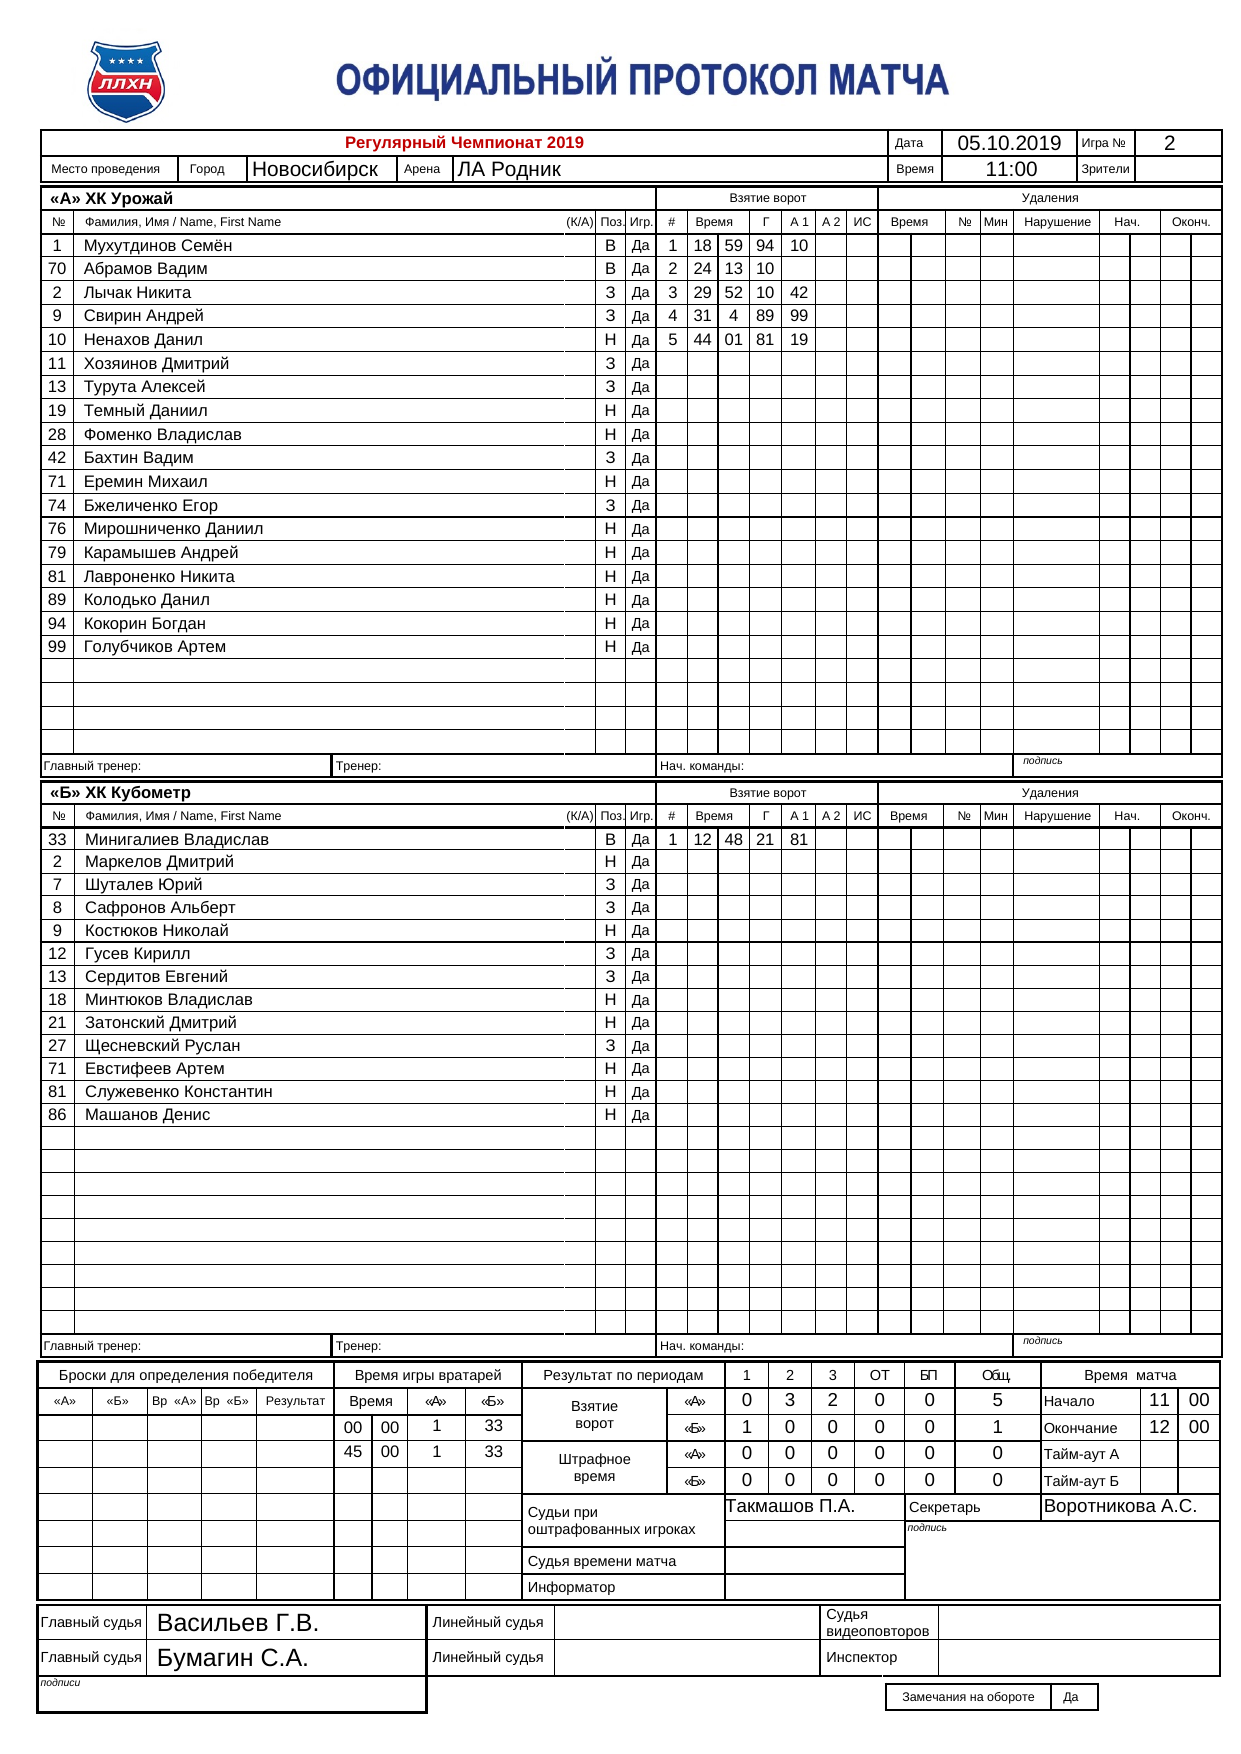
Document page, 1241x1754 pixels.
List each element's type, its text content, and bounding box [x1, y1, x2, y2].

table_cell [944, 943, 980, 964]
table_cell [657, 518, 687, 540]
table_cell [944, 1058, 980, 1079]
table_cell [879, 874, 910, 895]
table_cell [879, 989, 910, 1011]
table_cell [1161, 328, 1190, 351]
table_cell [202, 1521, 256, 1546]
table_cell [688, 850, 717, 872]
table_cell [42, 730, 73, 753]
table_cell [657, 1035, 687, 1057]
table_cell [981, 707, 1013, 729]
table_cell [565, 1219, 595, 1241]
table_cell [912, 281, 945, 303]
table_cell 1 [42, 235, 73, 256]
table_cell «А» [668, 1442, 724, 1467]
table_cell [1014, 1150, 1099, 1172]
table_cell [946, 235, 980, 256]
table_cell 11:00 [943, 157, 1076, 181]
table_cell [944, 829, 980, 849]
table_cell Бжеличенко Егор [74, 494, 564, 516]
table_cell Игр. [626, 805, 655, 826]
table_cell Н [596, 920, 625, 941]
table_cell [847, 989, 877, 1011]
table_cell [688, 565, 717, 587]
table_cell [879, 423, 910, 445]
table_cell [912, 730, 945, 753]
table_cell [1131, 659, 1160, 682]
table_cell [1100, 470, 1129, 493]
table_cell [847, 423, 877, 445]
table_cell [981, 874, 1013, 895]
table_header 05.10.2019 [943, 131, 1076, 155]
table_cell [1192, 1035, 1221, 1057]
table_cell Да [626, 989, 655, 1011]
table_cell [750, 1311, 781, 1333]
table_cell [782, 1150, 815, 1172]
table_cell [719, 612, 749, 634]
table_cell [879, 352, 910, 374]
table_cell [42, 1150, 74, 1172]
table_cell Время [879, 805, 943, 826]
table_cell [1192, 446, 1221, 469]
table_cell [1192, 376, 1221, 398]
table_cell [565, 446, 595, 469]
table_cell [1100, 1288, 1129, 1310]
table_cell [74, 683, 564, 706]
table_cell [688, 1288, 717, 1310]
table_cell Да [626, 829, 655, 849]
table_cell [1131, 1219, 1160, 1241]
table_cell [657, 565, 687, 587]
table_cell [1014, 565, 1099, 587]
table_cell [42, 1265, 74, 1287]
table_cell [626, 1150, 655, 1172]
table_cell [596, 1173, 625, 1195]
table_cell [879, 446, 910, 469]
table_cell 4 [719, 305, 749, 327]
table_cell [1192, 920, 1221, 941]
table_cell [626, 1196, 655, 1218]
table_cell [1100, 1081, 1129, 1103]
table_cell [750, 541, 781, 564]
table_cell [1100, 1104, 1129, 1126]
table_cell [912, 399, 945, 422]
table_cell А 2 [816, 211, 846, 233]
table_cell [847, 1242, 877, 1264]
table_cell Н [596, 541, 625, 564]
table_cell [1161, 1104, 1190, 1126]
table_cell № [944, 805, 980, 826]
table_cell [879, 235, 910, 256]
table_cell З [596, 494, 625, 516]
table_cell [719, 1196, 749, 1218]
table_cell [816, 850, 846, 872]
table_cell [1161, 1127, 1190, 1149]
table_cell [719, 636, 749, 658]
table_cell [565, 943, 595, 964]
table_cell [816, 730, 846, 753]
table_cell Время [335, 1389, 407, 1413]
table_cell «А» [668, 1389, 724, 1413]
table_cell [42, 683, 73, 706]
table_cell [946, 588, 980, 611]
table_cell Да [626, 612, 655, 634]
table_cell [816, 920, 846, 941]
table_cell [879, 1311, 910, 1333]
table_cell [688, 920, 717, 941]
table_cell 19 [782, 328, 815, 351]
table_cell [879, 1012, 910, 1033]
table_cell [1131, 376, 1160, 398]
table_cell [719, 943, 749, 964]
table_cell [565, 235, 595, 256]
table_cell [912, 1265, 943, 1287]
table_cell [1161, 1311, 1190, 1333]
table_cell 00 [1179, 1415, 1219, 1440]
table_cell [1014, 1242, 1099, 1264]
table_cell [946, 730, 980, 753]
table_header «Б» ХК Кубометр [42, 783, 655, 803]
table_cell Кокорин Богдан [74, 612, 564, 634]
table_cell [782, 1058, 815, 1079]
table_cell Турута Алексей [74, 376, 564, 398]
table_cell [1100, 565, 1129, 587]
table_cell [688, 989, 717, 1011]
table_cell [719, 518, 749, 540]
table_cell 11 [42, 352, 73, 374]
table_cell 9 [42, 920, 74, 941]
table_cell Да [626, 376, 655, 398]
table_cell Бахтин Вадим [74, 446, 564, 469]
table_cell Ненахов Данил [74, 328, 564, 351]
table_cell [946, 683, 980, 706]
table_cell [565, 850, 595, 872]
table_cell [1014, 257, 1099, 280]
table_cell [1014, 874, 1099, 895]
table_cell [1161, 1035, 1190, 1057]
table_cell [847, 1058, 877, 1079]
table_header Удаления [879, 188, 1221, 209]
table_cell [726, 1575, 904, 1599]
table_cell [816, 1104, 846, 1126]
table_cell [782, 446, 815, 469]
table_cell [466, 1547, 521, 1573]
table_cell [657, 683, 687, 706]
table_cell 28 [42, 423, 73, 445]
table_cell [1131, 281, 1160, 303]
table_cell [1100, 920, 1129, 941]
table_cell [847, 1311, 877, 1333]
table_cell [750, 1219, 781, 1241]
table_cell [596, 1288, 625, 1310]
table_cell [657, 1150, 687, 1172]
table_cell [1131, 943, 1160, 964]
table_cell Да [626, 874, 655, 895]
table_cell 0 [855, 1442, 904, 1467]
table_header 2 [1136, 131, 1221, 155]
table_cell [565, 1311, 595, 1333]
table_cell З [596, 874, 625, 895]
table_cell [565, 874, 595, 895]
table_cell [981, 1127, 1013, 1149]
table_cell [565, 281, 595, 303]
table_cell [75, 1150, 564, 1172]
table_cell № [946, 211, 980, 233]
table_cell [1161, 257, 1190, 280]
table_cell [1131, 1104, 1160, 1126]
table_cell Инспектор [821, 1640, 938, 1675]
table_cell Линейный судья [428, 1640, 554, 1675]
table_cell [944, 1150, 980, 1172]
table_cell 1 [726, 1415, 768, 1440]
table_cell [565, 541, 595, 564]
table_cell [750, 352, 781, 374]
table_cell [719, 1058, 749, 1079]
table_cell # [657, 211, 687, 233]
table_cell [1192, 896, 1221, 918]
table_header Удаления [879, 783, 1221, 803]
table_cell [719, 989, 749, 1011]
table_cell Секретарь [906, 1495, 1040, 1520]
table_cell [944, 1311, 980, 1333]
table_cell З [596, 446, 625, 469]
table_cell [750, 1150, 781, 1172]
table_cell Свирин Андрей [74, 305, 564, 327]
table_cell [981, 612, 1013, 634]
table_cell 33 [466, 1416, 521, 1440]
table_cell 0 [769, 1468, 811, 1493]
picture [5, 28, 1179, 129]
table_cell [946, 305, 980, 327]
table_cell [912, 470, 945, 493]
table_cell [1192, 1265, 1221, 1287]
table_cell [1192, 1288, 1221, 1310]
table_cell [912, 235, 945, 256]
table_cell 00 [1179, 1389, 1219, 1413]
table_cell [565, 1058, 595, 1079]
table_cell [750, 399, 781, 422]
table_cell [565, 730, 595, 753]
table_cell [750, 1104, 781, 1126]
table_cell [981, 423, 1013, 445]
table_cell [750, 1035, 781, 1057]
table_cell [466, 1574, 521, 1599]
table_cell [1100, 494, 1129, 516]
table_cell 94 [750, 235, 781, 256]
table_cell [1161, 1219, 1190, 1241]
table_cell [981, 376, 1013, 398]
table_cell [847, 1265, 877, 1287]
table_cell [657, 1104, 687, 1126]
table_cell З [596, 352, 625, 374]
table_cell [1131, 1196, 1160, 1218]
table_cell [719, 541, 749, 564]
table_cell Н [596, 588, 625, 611]
table_cell [688, 659, 717, 682]
table_cell 76 [42, 518, 73, 540]
table_cell [1100, 376, 1129, 398]
table_cell 2 [812, 1389, 854, 1413]
table_cell [782, 399, 815, 422]
table_cell 8 [42, 896, 74, 918]
table_cell [148, 1494, 201, 1520]
table_cell [626, 1219, 655, 1241]
table_cell Да [626, 423, 655, 445]
table_cell [944, 1265, 980, 1287]
table_cell подпись [1014, 1335, 1221, 1356]
table_cell [1131, 541, 1160, 564]
table_cell [626, 730, 655, 753]
table_cell [981, 1311, 1013, 1333]
table_cell [688, 943, 717, 964]
table_cell 00 [373, 1416, 407, 1440]
table_cell [879, 328, 910, 351]
table_cell [1100, 1058, 1129, 1079]
table_cell [816, 376, 846, 398]
table_cell 31 [688, 305, 717, 327]
table_cell [981, 1081, 1013, 1103]
table_cell [981, 730, 1013, 753]
table_cell 24 [688, 257, 717, 280]
table_cell [42, 1219, 74, 1241]
table_cell [782, 352, 815, 374]
table_cell [847, 730, 877, 753]
table_cell [42, 659, 73, 682]
table_cell [912, 1288, 943, 1310]
table_cell Главный судья [39, 1640, 146, 1675]
table_cell Да [626, 235, 655, 256]
table_cell Н [596, 565, 625, 587]
table_cell [981, 683, 1013, 706]
table_cell Воротникова А.С. [1042, 1495, 1219, 1520]
table_cell [1100, 328, 1129, 351]
table_cell [750, 518, 781, 540]
table_cell [782, 257, 815, 280]
table_cell [1131, 730, 1160, 753]
table_cell [1192, 281, 1221, 303]
table_cell [1161, 423, 1190, 445]
table_cell [565, 920, 595, 941]
table_cell [847, 1150, 877, 1172]
table_cell [657, 874, 687, 895]
table_cell [750, 707, 781, 729]
table_cell Темный Даниил [74, 399, 564, 422]
table_cell [879, 612, 910, 634]
table_cell [657, 636, 687, 658]
table_cell [912, 829, 943, 849]
table_cell [946, 518, 980, 540]
table_cell [202, 1574, 256, 1599]
table_cell 33 [466, 1441, 521, 1467]
table_cell [688, 518, 717, 540]
table_cell [944, 1035, 980, 1057]
table_cell [1014, 446, 1099, 469]
table_cell [944, 1127, 980, 1149]
table_cell [148, 1574, 201, 1599]
table_cell [1014, 1035, 1099, 1057]
table_cell [816, 1150, 846, 1172]
table_cell Да [626, 518, 655, 540]
table_cell Еремин Михаил [74, 470, 564, 493]
table_cell [39, 1468, 92, 1493]
table_cell подпись [1014, 755, 1221, 776]
table_cell [750, 1288, 781, 1310]
table_cell Минигалиев Владислав [75, 829, 564, 849]
table_cell [719, 399, 749, 422]
table_cell [1161, 352, 1190, 374]
table_cell 21 [750, 829, 781, 849]
table_cell [202, 1547, 256, 1573]
table_cell [946, 470, 980, 493]
table_cell [847, 707, 877, 729]
table_cell [1100, 1012, 1129, 1033]
table_cell 5 [956, 1389, 1040, 1413]
table_cell [626, 1242, 655, 1264]
table_cell [981, 659, 1013, 682]
table_cell [879, 896, 910, 918]
table_cell Гусев Кирилл [75, 943, 564, 964]
table_cell [1141, 1468, 1177, 1493]
table_cell Да [626, 281, 655, 303]
table_cell [408, 1468, 465, 1493]
table_cell [596, 1265, 625, 1287]
table_cell [750, 874, 781, 895]
table_cell [688, 1150, 717, 1172]
table_cell Да [626, 328, 655, 351]
table_cell [719, 1219, 749, 1241]
table_cell [719, 730, 749, 753]
table_cell [816, 1058, 846, 1079]
table_cell [782, 707, 815, 729]
table_cell [816, 1012, 846, 1033]
table_cell [1192, 683, 1221, 706]
table_cell Да [626, 541, 655, 564]
table_cell [1100, 1150, 1129, 1172]
table_cell [912, 541, 945, 564]
table_cell ИС [847, 805, 877, 826]
table_cell [688, 446, 717, 469]
table_cell [1192, 943, 1221, 964]
table_cell [719, 1242, 749, 1264]
table_cell [565, 565, 595, 587]
table_cell 0 [812, 1415, 854, 1440]
table_cell [565, 328, 595, 351]
table_cell [1100, 1127, 1129, 1149]
table_cell [202, 1494, 256, 1520]
table_cell [1100, 989, 1129, 1011]
table_cell [466, 1521, 521, 1546]
table_cell [1131, 352, 1160, 374]
table_cell [946, 659, 980, 682]
table_cell [565, 1288, 595, 1310]
table_cell [42, 1196, 74, 1218]
table_cell В [596, 829, 625, 849]
table_cell [719, 707, 749, 729]
table_cell [816, 235, 846, 256]
table_cell [750, 989, 781, 1011]
table_cell Время [889, 157, 941, 181]
table_cell [1131, 850, 1160, 872]
table_cell [1014, 281, 1099, 303]
table_cell [912, 446, 945, 469]
table_cell [782, 1127, 815, 1149]
table_cell [1161, 446, 1190, 469]
table_cell [782, 376, 815, 398]
table_cell [847, 943, 877, 964]
table_cell [1100, 612, 1129, 634]
table_cell 74 [42, 494, 73, 516]
table_cell [657, 1242, 687, 1264]
table_cell [782, 1196, 815, 1218]
table_cell [981, 943, 1013, 964]
table_cell [93, 1468, 147, 1493]
table_cell подпись [906, 1522, 1219, 1599]
table_cell [1161, 305, 1190, 327]
table_cell [719, 1127, 749, 1149]
table_cell 18 [42, 989, 74, 1011]
table_cell 94 [42, 612, 73, 634]
table_cell [657, 1288, 687, 1310]
table_cell [335, 1494, 371, 1520]
table_cell [847, 1196, 877, 1218]
table_cell 0 [769, 1415, 811, 1440]
table_cell 0 [905, 1415, 954, 1440]
table_cell [39, 1521, 92, 1546]
table_cell [1131, 565, 1160, 587]
table_cell [1161, 730, 1190, 753]
table_cell [257, 1416, 333, 1440]
table_cell [688, 874, 717, 895]
table_cell [719, 352, 749, 374]
table_cell [1100, 707, 1129, 729]
table_cell [596, 1196, 625, 1218]
table_cell [782, 518, 815, 540]
table_cell [626, 1127, 655, 1149]
table_cell [1014, 920, 1099, 941]
table_cell [1192, 588, 1221, 611]
table_cell [879, 943, 910, 964]
table_cell Время [688, 211, 749, 233]
table_cell [719, 1288, 749, 1310]
table_cell 0 [905, 1468, 954, 1493]
table_cell [1100, 943, 1129, 964]
table_cell [1141, 1441, 1177, 1467]
table_cell [1131, 446, 1160, 469]
table_cell [981, 305, 1013, 327]
table_cell [1014, 966, 1099, 987]
table_cell [1131, 636, 1160, 658]
table_cell 01 [719, 328, 749, 351]
table_cell [1131, 588, 1160, 611]
table_cell Тренер: [333, 1335, 655, 1356]
table_cell [1192, 257, 1221, 280]
table_cell Город [179, 157, 246, 181]
table_cell А 1 [782, 805, 815, 826]
table_cell [981, 1242, 1013, 1264]
table_cell [847, 494, 877, 516]
table_cell [565, 659, 595, 682]
table_cell [912, 683, 945, 706]
table_cell [816, 874, 846, 895]
table_cell [816, 1265, 846, 1287]
table_cell [335, 1547, 371, 1573]
table_cell З [596, 896, 625, 918]
table_cell Да [626, 352, 655, 374]
table_cell Г [750, 805, 781, 826]
table_cell [148, 1416, 201, 1440]
table_cell 0 [812, 1468, 854, 1493]
table_cell [847, 1173, 877, 1195]
table_cell [1161, 1265, 1190, 1287]
table_cell [1014, 1058, 1099, 1079]
table_cell № [42, 805, 74, 826]
table_cell 59 [719, 235, 749, 256]
table_cell [719, 1173, 749, 1195]
table_cell [148, 1547, 201, 1573]
table_cell 0 [769, 1442, 811, 1467]
table_cell [750, 1081, 781, 1103]
table_cell [719, 874, 749, 895]
table_cell [912, 352, 945, 374]
table_cell Абрамов Вадим [74, 257, 564, 280]
table_cell [657, 1081, 687, 1103]
table_cell [750, 659, 781, 682]
table_cell [1161, 399, 1190, 422]
table_cell [1131, 920, 1160, 941]
table_cell [847, 565, 877, 587]
table_cell Голубчиков Артем [74, 636, 564, 658]
table_cell [1161, 850, 1190, 872]
table_cell [912, 257, 945, 280]
table_cell [688, 1081, 717, 1103]
table_cell [879, 1288, 910, 1310]
table_cell [1014, 896, 1099, 918]
table_cell [816, 636, 846, 658]
table_cell [719, 1035, 749, 1057]
table_cell Линейный судья [428, 1606, 554, 1639]
table_cell [981, 446, 1013, 469]
table_cell [1131, 966, 1160, 987]
table_cell [981, 470, 1013, 493]
table_cell Сафронов Альберт [75, 896, 564, 918]
table_cell [148, 1441, 201, 1467]
table_cell 0 [726, 1442, 768, 1467]
table_cell [816, 423, 846, 445]
table_cell [373, 1494, 407, 1520]
table_cell «А» [408, 1389, 465, 1413]
table_cell [1099, 1682, 1220, 1711]
table_cell Да [626, 896, 655, 918]
table_cell [847, 235, 877, 256]
table_cell 13 [719, 257, 749, 280]
table_cell [946, 423, 980, 445]
table_cell [1192, 1081, 1221, 1103]
table_cell [782, 730, 815, 753]
table_cell [981, 850, 1013, 872]
table_cell [1161, 943, 1190, 964]
table_cell [1100, 1173, 1129, 1195]
table_cell [719, 494, 749, 516]
table_cell «Б » [466, 1389, 521, 1413]
table_cell [408, 1574, 465, 1599]
table_header Замечания на обороте [887, 1685, 1050, 1709]
table_cell [879, 541, 910, 564]
table_cell [912, 1242, 943, 1264]
table_cell [1161, 518, 1190, 540]
table_cell 0 [812, 1442, 854, 1467]
table_cell [596, 707, 625, 729]
table_cell Да [626, 257, 655, 280]
table_cell «Б» [668, 1468, 724, 1493]
table_cell [879, 1081, 910, 1103]
table_cell [688, 541, 717, 564]
table_cell [1014, 636, 1099, 658]
table_cell [726, 1548, 904, 1573]
table_cell [750, 1196, 781, 1218]
table_cell Да [626, 1104, 655, 1126]
table_cell [1014, 683, 1099, 706]
table_cell [1131, 683, 1160, 706]
table_cell [565, 588, 595, 611]
table_cell Главный тренер: [42, 755, 330, 776]
table_cell [879, 730, 910, 753]
table_cell [93, 1416, 147, 1440]
table_cell [944, 896, 980, 918]
table_cell Колодько Данил [74, 588, 564, 611]
table_cell [879, 305, 910, 327]
table_cell [946, 565, 980, 587]
table_cell [626, 683, 655, 706]
table_cell Да [626, 850, 655, 872]
table_cell Бумагин С.А. [147, 1640, 425, 1675]
table_cell [1161, 1242, 1190, 1264]
table_cell [816, 328, 846, 351]
table_cell [1100, 423, 1129, 445]
table_cell 11 [1141, 1389, 1177, 1413]
table_cell [981, 518, 1013, 540]
table_cell Да [626, 446, 655, 469]
table_cell [782, 1288, 815, 1310]
table_cell [148, 1521, 201, 1546]
table_cell Тайм-аут А [1042, 1441, 1140, 1467]
table_cell [981, 1035, 1013, 1057]
table_cell [719, 446, 749, 469]
table_cell [42, 1242, 74, 1264]
table_cell 0 [956, 1468, 1040, 1493]
table_cell [750, 966, 781, 987]
table_cell «Б» [668, 1415, 724, 1440]
table_cell [879, 1127, 910, 1149]
table_cell [981, 1150, 1013, 1172]
table_cell [1192, 636, 1221, 658]
table_cell Да [626, 1035, 655, 1057]
table_cell [39, 1416, 92, 1440]
table_cell [1100, 352, 1129, 374]
table_cell [74, 730, 564, 753]
table_cell Главный тренер: [42, 1335, 330, 1356]
table_cell [1161, 1173, 1190, 1195]
table_cell 2 [657, 257, 687, 280]
table_header Взятие ворот [657, 783, 877, 803]
table_cell [816, 541, 846, 564]
table_cell [912, 1127, 943, 1149]
table_cell [981, 1265, 1013, 1287]
table_cell [373, 1521, 407, 1546]
table_cell [912, 423, 945, 445]
table_cell [1192, 659, 1221, 682]
table_cell [1161, 470, 1190, 493]
table_cell [42, 1127, 74, 1149]
table_cell [657, 896, 687, 918]
table_cell [257, 1494, 333, 1520]
table_cell [847, 376, 877, 398]
table_cell [1014, 1288, 1099, 1310]
table_cell [782, 850, 815, 872]
table_cell [816, 518, 846, 540]
table_cell [1014, 1265, 1099, 1287]
table_cell Н [596, 612, 625, 634]
table_cell [565, 1196, 595, 1218]
table_cell [847, 281, 877, 303]
table_cell [657, 1219, 687, 1241]
table_cell [657, 423, 687, 445]
table_cell [883, 1677, 1220, 1681]
table_cell [782, 943, 815, 964]
table_cell 13 [42, 966, 74, 987]
table_cell [981, 565, 1013, 587]
table_cell [42, 707, 73, 729]
table_cell [565, 470, 595, 493]
table_cell [879, 588, 910, 611]
table_cell Главный судья [39, 1606, 146, 1639]
table_cell [335, 1521, 371, 1546]
table_cell [782, 1012, 815, 1033]
table_cell [782, 1219, 815, 1241]
table_cell [782, 588, 815, 611]
table_cell [565, 989, 595, 1011]
table_cell [565, 1173, 595, 1195]
table_cell [879, 518, 910, 540]
table_cell «Б» [93, 1389, 147, 1413]
table_cell № [42, 211, 73, 233]
table_cell [912, 850, 943, 872]
table_cell [1131, 1035, 1160, 1057]
table_cell Оконч. [1161, 211, 1221, 233]
table_cell З [596, 376, 625, 398]
table_cell [1014, 423, 1099, 445]
table_cell Результат [257, 1389, 333, 1413]
table_cell [202, 1468, 256, 1493]
table_cell [657, 612, 687, 634]
table_cell [1014, 305, 1099, 327]
table_cell [565, 518, 595, 540]
table_cell [1014, 470, 1099, 493]
table_cell 0 [726, 1389, 768, 1413]
table_cell [1014, 1219, 1099, 1241]
table_cell [1131, 874, 1160, 895]
table_header Игра № [1078, 131, 1134, 155]
table_cell # [657, 805, 687, 826]
table_cell [847, 470, 877, 493]
table_cell [981, 352, 1013, 374]
table_cell [847, 1104, 877, 1126]
table_cell [565, 707, 595, 729]
table_header «А» ХК Урожай [42, 188, 655, 209]
table_header Время матча [1042, 1363, 1219, 1387]
table_cell [565, 423, 595, 445]
table_cell [1014, 399, 1099, 422]
table_cell [688, 1012, 717, 1033]
table_cell [565, 1265, 595, 1287]
table_header Общ. [956, 1363, 1040, 1387]
table_cell [1014, 829, 1099, 849]
table_cell [816, 1242, 846, 1264]
table_cell Поз. [596, 805, 625, 826]
table_cell [719, 1012, 749, 1033]
table_cell [1131, 896, 1160, 918]
table_cell [816, 1288, 846, 1310]
table_cell [657, 707, 687, 729]
table_cell 18 [688, 235, 717, 256]
table_cell [257, 1574, 333, 1599]
table_cell Да [626, 1081, 655, 1103]
table_cell [335, 1574, 371, 1599]
table_cell Н [596, 636, 625, 658]
table_cell [688, 1127, 717, 1149]
table_cell [565, 305, 595, 327]
table_cell [688, 612, 717, 634]
table_cell [1131, 707, 1160, 729]
table_cell [912, 1311, 943, 1333]
table_cell [596, 730, 625, 753]
table_cell [1100, 1311, 1129, 1333]
table_cell [596, 1150, 625, 1172]
table_cell [847, 305, 877, 327]
table_cell [1014, 1173, 1099, 1195]
table_cell [1161, 920, 1190, 941]
table_cell [847, 659, 877, 682]
table_header Время игры вратарей [335, 1363, 521, 1387]
table_cell [1014, 659, 1099, 682]
table_header Регулярный Чемпионат 2019 [42, 131, 887, 155]
table_cell [847, 636, 877, 658]
table_cell [750, 943, 781, 964]
table_cell [944, 1219, 980, 1241]
table_cell [1192, 612, 1221, 634]
table_cell Да [626, 1012, 655, 1033]
table_cell Костюков Николай [75, 920, 564, 941]
table_cell [879, 1035, 910, 1057]
table_cell [373, 1547, 407, 1573]
table_cell Взятие ворот [523, 1389, 666, 1440]
table_cell [879, 1219, 910, 1241]
table_cell [816, 659, 846, 682]
table_cell [1131, 518, 1160, 540]
table_cell [944, 1173, 980, 1195]
table_cell [782, 1035, 815, 1057]
table_cell 2 [42, 850, 74, 872]
table_cell [816, 1173, 846, 1195]
table_cell [75, 1127, 564, 1149]
table_cell [202, 1441, 256, 1467]
table_cell 19 [42, 399, 73, 422]
table_cell [1014, 1081, 1099, 1103]
table_cell [1131, 1058, 1160, 1079]
table_header Взятие ворот [657, 188, 877, 209]
table_cell Да [626, 565, 655, 587]
table_cell [688, 1035, 717, 1057]
table_cell Машанов Денис [75, 1104, 564, 1126]
table_cell 0 [956, 1442, 1040, 1467]
table_cell [981, 541, 1013, 564]
table_cell [719, 966, 749, 987]
table_cell [912, 1150, 943, 1172]
table_cell [939, 1640, 1219, 1675]
table_cell Г [750, 211, 781, 233]
table_cell 29 [688, 281, 717, 303]
table_cell [912, 659, 945, 682]
table_cell Арена [398, 157, 452, 181]
table_cell [912, 896, 943, 918]
table_cell «А» [39, 1389, 92, 1413]
table_cell [93, 1547, 147, 1573]
table_cell [1192, 235, 1221, 256]
table_cell [555, 1606, 819, 1639]
table_cell [1161, 966, 1190, 987]
table_cell [688, 1196, 717, 1218]
table_cell [1100, 257, 1129, 280]
table_cell [93, 1574, 147, 1599]
table_cell (К/А) [565, 805, 595, 826]
table_cell Время [879, 211, 945, 233]
table_cell [912, 874, 943, 895]
table_cell [1100, 683, 1129, 706]
table_cell [257, 1468, 333, 1493]
table_cell [657, 1127, 687, 1149]
table_cell [565, 376, 595, 398]
table_cell [257, 1521, 333, 1546]
table_cell [1100, 896, 1129, 918]
table_cell [981, 399, 1013, 422]
table_cell [1014, 707, 1099, 729]
table_cell [816, 494, 846, 516]
table_cell Место проведения [42, 157, 177, 181]
table_cell [1161, 683, 1190, 706]
table_cell [719, 423, 749, 445]
table_cell [912, 943, 943, 964]
table_cell [1161, 636, 1190, 658]
table_cell [688, 1311, 717, 1333]
table_cell [1192, 989, 1221, 1011]
table_cell [596, 659, 625, 682]
table_cell Да [626, 305, 655, 327]
table_cell [1131, 1265, 1160, 1287]
table_cell [688, 1104, 717, 1126]
table_cell [1161, 541, 1190, 564]
table_cell Да [626, 943, 655, 964]
table_cell [39, 1547, 92, 1573]
table_cell 2 [42, 281, 73, 303]
table_cell Лавроненко Никита [74, 565, 564, 587]
table_cell [626, 659, 655, 682]
table_cell [719, 1104, 749, 1126]
table_cell Да [626, 1058, 655, 1079]
table_cell [1014, 1196, 1099, 1218]
table_cell [688, 399, 717, 422]
table_cell [750, 376, 781, 398]
table_cell [782, 989, 815, 1011]
table_cell [750, 1012, 781, 1033]
table_cell [816, 352, 846, 374]
table_cell [816, 989, 846, 1011]
table_cell [847, 850, 877, 872]
table_cell [879, 494, 910, 516]
table_cell [1100, 850, 1129, 872]
table_cell [657, 1173, 687, 1195]
table_cell Вр «А» [148, 1389, 201, 1413]
table_cell 1 [408, 1441, 465, 1467]
table_cell [981, 896, 1013, 918]
table_header 2 [769, 1363, 811, 1387]
table_cell [981, 1058, 1013, 1079]
table_cell Поз. [596, 211, 625, 233]
table_cell [847, 588, 877, 611]
table_cell Фамилия, Имя / Name, First Name [75, 805, 565, 826]
table_cell Да [626, 399, 655, 422]
table_cell [1014, 352, 1099, 374]
table_cell Н [596, 423, 625, 445]
table_cell [688, 1242, 717, 1264]
table_cell [847, 352, 877, 374]
table_cell [565, 829, 595, 849]
table_cell [1100, 281, 1129, 303]
table_cell [816, 943, 846, 964]
table_cell [1100, 636, 1129, 658]
table_cell [1192, 1127, 1221, 1149]
table_cell [879, 257, 910, 280]
table_cell [782, 1242, 815, 1264]
table_cell Нач. [1100, 211, 1160, 233]
table_cell Служевенко Константин [75, 1081, 564, 1103]
table_cell [879, 1150, 910, 1172]
table_cell 81 [782, 829, 815, 849]
table_cell [719, 565, 749, 587]
table_cell [688, 683, 717, 706]
table_cell 13 [42, 376, 73, 398]
table_cell Мин [981, 805, 1013, 826]
table_cell [1192, 399, 1221, 422]
table_cell [750, 850, 781, 872]
table_cell [688, 470, 717, 493]
table_cell [1100, 730, 1129, 753]
table_cell [981, 920, 1013, 941]
table_cell [688, 1265, 717, 1287]
table_cell [1100, 829, 1129, 849]
table_cell Мирошниченко Даниил [74, 518, 564, 540]
table_cell [596, 1219, 625, 1241]
table_cell [981, 281, 1013, 303]
table_cell Да [626, 636, 655, 658]
table_cell [257, 1441, 333, 1467]
table_cell [1100, 446, 1129, 469]
table_cell [912, 1058, 943, 1079]
table_cell [816, 565, 846, 587]
table_cell [1161, 376, 1190, 398]
table_cell [981, 829, 1013, 849]
table_cell [847, 1127, 877, 1149]
table_cell Мин [981, 211, 1013, 233]
table_cell [657, 1058, 687, 1079]
table_cell [93, 1441, 147, 1467]
table_cell [750, 470, 781, 493]
table_cell [719, 659, 749, 682]
table_cell [1131, 423, 1160, 445]
table_cell [912, 1012, 943, 1033]
table_cell [912, 518, 945, 540]
table_cell [408, 1547, 465, 1573]
table_cell Фоменко Владислав [74, 423, 564, 445]
table_cell 12 [1141, 1415, 1177, 1440]
table_cell [657, 376, 687, 398]
table_cell [1100, 659, 1129, 682]
table_cell [565, 683, 595, 706]
table_cell [1100, 235, 1129, 256]
table_cell [1136, 157, 1221, 181]
table_cell [946, 257, 980, 280]
table_cell [202, 1416, 256, 1440]
table_cell [879, 1173, 910, 1195]
table_cell [1131, 829, 1160, 849]
table_cell [657, 850, 687, 872]
table_cell [39, 1574, 92, 1599]
table_cell Н [596, 1012, 625, 1033]
table_cell [847, 1012, 877, 1033]
table_cell [750, 683, 781, 706]
table_cell [719, 1150, 749, 1172]
table_cell Информатор [523, 1575, 724, 1599]
table_cell [981, 588, 1013, 611]
table_cell Окончание [1042, 1415, 1140, 1440]
table_cell [750, 1173, 781, 1195]
table_cell [816, 1127, 846, 1149]
table_cell [879, 829, 910, 849]
table_cell [847, 683, 877, 706]
table_cell [816, 1219, 846, 1241]
table_header Да [1052, 1685, 1097, 1709]
table_cell [847, 1035, 877, 1057]
table_cell [657, 1311, 687, 1333]
table_cell [750, 1058, 781, 1079]
table_cell [981, 1104, 1013, 1126]
table_cell [816, 281, 846, 303]
table_cell [565, 399, 595, 422]
table_cell [782, 565, 815, 587]
table_cell [75, 1219, 564, 1241]
table_cell [981, 494, 1013, 516]
table_cell Вр «Б» [202, 1389, 256, 1413]
table_cell [688, 376, 717, 398]
table_cell Тренер: [333, 755, 655, 776]
table_cell [750, 494, 781, 516]
table_cell [879, 281, 910, 303]
table_cell [626, 1288, 655, 1310]
table_cell [1100, 1219, 1129, 1241]
table_cell 1 [408, 1416, 465, 1440]
table_cell Н [596, 470, 625, 493]
table_cell Шуталев Юрий [75, 874, 564, 895]
table_cell [750, 446, 781, 469]
table_cell [626, 1173, 655, 1195]
table_cell [688, 966, 717, 987]
table_cell [565, 612, 595, 634]
table_cell [816, 257, 846, 280]
table_cell [847, 920, 877, 941]
table_cell [1161, 235, 1190, 256]
table_cell [1131, 1311, 1160, 1333]
table_cell [657, 399, 687, 422]
table_cell 10 [782, 235, 815, 256]
table_cell [719, 1311, 749, 1333]
table_cell [719, 1265, 749, 1287]
table_cell [946, 612, 980, 634]
table_cell [847, 446, 877, 469]
table_cell [750, 896, 781, 918]
table_cell [1192, 874, 1221, 895]
table_cell [42, 1311, 74, 1333]
table_cell 42 [782, 281, 815, 303]
table_cell [1100, 541, 1129, 564]
table_cell Нарушение [1014, 805, 1099, 826]
table_cell 70 [42, 257, 73, 280]
table_cell [657, 966, 687, 987]
table_cell [879, 636, 910, 658]
table_cell 12 [688, 829, 717, 849]
table_cell [657, 541, 687, 564]
table_cell [816, 305, 846, 327]
table_cell 1 [956, 1415, 1040, 1440]
table_cell З [596, 943, 625, 964]
table_cell [1161, 1012, 1190, 1033]
table_cell [1131, 235, 1160, 256]
table_header Броски для определения победителя [39, 1363, 333, 1387]
table_cell [879, 850, 910, 872]
table_cell [726, 1521, 904, 1546]
table_cell [719, 896, 749, 918]
table_cell [879, 1104, 910, 1126]
table_cell 10 [42, 328, 73, 351]
table_cell [719, 683, 749, 706]
table_cell [1161, 874, 1190, 895]
table_cell Н [596, 328, 625, 351]
table_cell Да [626, 920, 655, 941]
table_cell [657, 730, 687, 753]
table_cell Васильев Г.В. [147, 1606, 425, 1639]
table_cell 86 [42, 1104, 74, 1126]
table_cell [1131, 612, 1160, 634]
table_cell 5 [657, 328, 687, 351]
table_cell [1100, 399, 1129, 422]
table_cell [93, 1521, 147, 1546]
table_cell [944, 920, 980, 941]
table_cell [944, 1196, 980, 1218]
table_header 1 [726, 1363, 768, 1387]
table_cell [373, 1468, 407, 1493]
table_cell Маркелов Дмитрий [75, 850, 564, 872]
table_cell [1131, 257, 1160, 280]
table_cell [688, 1058, 717, 1079]
table_cell Нач. команды: [657, 755, 1012, 776]
table_cell [750, 920, 781, 941]
table_cell [1131, 470, 1160, 493]
table_cell [847, 1219, 877, 1241]
table_cell [626, 1265, 655, 1287]
table_cell [912, 989, 943, 1011]
table_cell 0 [726, 1468, 768, 1493]
table_cell [657, 1012, 687, 1033]
table_cell [847, 966, 877, 987]
table_cell [912, 588, 945, 611]
table_cell [782, 920, 815, 941]
table_cell [1100, 1196, 1129, 1218]
table_cell Затонский Дмитрий [75, 1012, 564, 1033]
table_cell [1161, 659, 1190, 682]
table_cell [981, 257, 1013, 280]
table_cell [946, 707, 980, 729]
table_cell [750, 612, 781, 634]
table_cell [879, 1196, 910, 1218]
table_cell [1161, 989, 1190, 1011]
table_cell [981, 235, 1013, 256]
table_cell [719, 1081, 749, 1103]
table_cell [981, 966, 1013, 987]
table_cell 1 [657, 235, 687, 256]
table_cell [847, 896, 877, 918]
table_cell [981, 328, 1013, 351]
table_cell [782, 896, 815, 918]
table_cell 42 [42, 446, 73, 469]
table_cell [879, 920, 910, 941]
table_cell [912, 612, 945, 634]
table_cell 0 [855, 1415, 904, 1440]
table_cell [981, 1196, 1013, 1218]
table_cell [626, 1311, 655, 1333]
table_cell [1131, 1150, 1160, 1172]
table_cell [1161, 1196, 1190, 1218]
table_cell [782, 1311, 815, 1333]
table_cell [565, 1035, 595, 1057]
table_cell [1131, 305, 1160, 327]
table_cell Тайм-аут Б [1042, 1468, 1140, 1493]
table_cell [657, 470, 687, 493]
table_cell [565, 352, 595, 374]
table_cell [912, 328, 945, 351]
table_cell [1161, 896, 1190, 918]
table_cell [42, 1288, 74, 1310]
table_cell [816, 399, 846, 422]
table_cell Такмашов П.А. [726, 1495, 904, 1520]
table_cell 0 [855, 1389, 904, 1413]
table_cell [719, 376, 749, 398]
table_cell [1131, 1127, 1160, 1149]
table_cell [596, 683, 625, 706]
table_cell [847, 541, 877, 564]
table_cell [1014, 328, 1099, 351]
table_cell [466, 1494, 521, 1520]
table_cell [981, 1219, 1013, 1241]
table_cell [946, 376, 980, 398]
table_cell [626, 707, 655, 729]
table_cell В [596, 235, 625, 256]
table_cell 0 [855, 1468, 904, 1493]
table_cell [946, 636, 980, 658]
table_cell Судья видеоповторов [821, 1606, 938, 1639]
table_cell [946, 494, 980, 516]
table_cell [816, 1081, 846, 1103]
table_cell Н [596, 518, 625, 540]
table_cell [912, 1173, 943, 1195]
table_header БП [905, 1363, 954, 1387]
table_cell [1192, 1104, 1221, 1126]
table_cell [782, 423, 815, 445]
table_cell 7 [42, 874, 74, 895]
table_cell [1131, 1288, 1160, 1310]
table_cell Н [596, 1104, 625, 1126]
table_cell [1192, 850, 1221, 872]
table_cell [1161, 494, 1190, 516]
table_cell [912, 565, 945, 587]
table_cell [93, 1494, 147, 1520]
table_cell [816, 683, 846, 706]
table_cell [1100, 518, 1129, 540]
table_cell Судья времени матча [523, 1548, 724, 1573]
table_cell [75, 1242, 564, 1264]
table_cell [1014, 588, 1099, 611]
table_cell 45 [335, 1441, 371, 1467]
table_cell [847, 1081, 877, 1103]
table_header Дата [889, 131, 941, 155]
table_cell Минтюков Владислав [75, 989, 564, 1011]
table_cell [688, 730, 717, 753]
table_cell [1161, 707, 1190, 729]
table_cell [565, 1242, 595, 1264]
table_cell [782, 1104, 815, 1126]
table_cell [782, 659, 815, 682]
table_cell [1014, 541, 1099, 564]
table_cell [879, 683, 910, 706]
table_cell [565, 1150, 595, 1172]
table_cell [657, 1265, 687, 1287]
table_cell [1161, 612, 1190, 634]
table_cell [719, 470, 749, 493]
table_cell 33 [42, 829, 74, 849]
table_cell [719, 920, 749, 941]
table_cell [1192, 305, 1221, 327]
table_cell [428, 1677, 882, 1711]
table_cell [1161, 281, 1190, 303]
table_cell [782, 1081, 815, 1103]
table_cell [1192, 829, 1221, 849]
table_cell [912, 920, 943, 941]
table_cell [373, 1574, 407, 1599]
table_cell Да [626, 494, 655, 516]
table_cell [1014, 730, 1099, 753]
table_cell 71 [42, 470, 73, 493]
table_cell [912, 636, 945, 658]
table_cell [944, 1104, 980, 1126]
table_cell [1161, 1081, 1190, 1103]
table_cell [946, 281, 980, 303]
table_cell [1014, 1127, 1099, 1149]
table_cell А 1 [782, 211, 815, 233]
table_cell [1131, 494, 1160, 516]
table_cell [847, 612, 877, 634]
table_cell З [596, 305, 625, 327]
table_cell 44 [688, 328, 717, 351]
table_cell [944, 1081, 980, 1103]
table_cell [816, 1311, 846, 1333]
table_cell [39, 1494, 92, 1520]
table_cell ИС [847, 211, 877, 233]
table_cell [39, 1441, 92, 1467]
table_cell [1014, 1012, 1099, 1033]
table_cell Начало [1042, 1389, 1140, 1413]
table_cell [565, 1127, 595, 1149]
table_cell [816, 829, 846, 849]
table_header ОТ [855, 1363, 904, 1387]
table_cell [1131, 399, 1160, 422]
table_cell Да [626, 966, 655, 987]
table_cell [565, 636, 595, 658]
table_cell [466, 1468, 521, 1493]
table_cell [879, 1058, 910, 1079]
table_cell [879, 565, 910, 587]
table_cell [946, 541, 980, 564]
table_cell [912, 1219, 943, 1241]
table_cell [879, 1242, 910, 1264]
table_cell [596, 1311, 625, 1333]
table_cell [782, 494, 815, 516]
table_cell [782, 1173, 815, 1195]
table_cell [944, 1242, 980, 1264]
table_cell [1192, 423, 1221, 445]
table_cell 81 [42, 1081, 74, 1103]
table_cell [148, 1468, 201, 1493]
table_cell [1014, 1104, 1099, 1126]
table_cell 81 [42, 565, 73, 587]
table_cell [782, 470, 815, 493]
table_cell [946, 352, 980, 374]
table_cell [1192, 1196, 1221, 1218]
table_cell [335, 1468, 371, 1493]
table_cell [981, 989, 1013, 1011]
table_cell З [596, 1035, 625, 1057]
table_cell 9 [42, 305, 73, 327]
table_cell [1192, 1173, 1221, 1195]
table_cell [782, 966, 815, 987]
table_cell [75, 1196, 564, 1218]
table_cell [816, 588, 846, 611]
table_cell [1192, 541, 1221, 564]
table_cell [42, 1173, 74, 1195]
table_cell [750, 1265, 781, 1287]
table_cell 0 [905, 1389, 954, 1413]
table_cell подписи [39, 1677, 425, 1711]
table_cell 21 [42, 1012, 74, 1033]
table_cell [1192, 494, 1221, 516]
table_cell Время [688, 805, 749, 826]
table_cell Нач. команды: [657, 1335, 1012, 1356]
table_cell [596, 1242, 625, 1264]
table_cell [1192, 565, 1221, 587]
table_cell [782, 1265, 815, 1287]
table_cell [1014, 494, 1099, 516]
table_cell [555, 1640, 819, 1675]
table_cell [1192, 1150, 1221, 1172]
table_cell [1192, 352, 1221, 374]
table_cell [782, 874, 815, 895]
table_cell [816, 470, 846, 493]
table_cell [782, 612, 815, 634]
table_cell [657, 352, 687, 374]
table_cell [847, 874, 877, 895]
table_cell 99 [42, 636, 73, 658]
table_cell 27 [42, 1035, 74, 1057]
table_cell 10 [750, 257, 781, 280]
table_cell [719, 850, 749, 872]
table_cell [750, 565, 781, 587]
table_cell [565, 257, 595, 280]
table_cell [879, 659, 910, 682]
table_cell [1179, 1468, 1219, 1493]
table_cell [1131, 1012, 1160, 1033]
table_cell Нач. [1100, 805, 1160, 826]
table_cell [688, 707, 717, 729]
table_cell [1131, 989, 1160, 1011]
table_cell [912, 1196, 943, 1218]
table_cell [688, 1219, 717, 1241]
table_cell [944, 1288, 980, 1310]
table_cell [565, 494, 595, 516]
table_cell 10 [750, 281, 781, 303]
table_cell [939, 1606, 1219, 1639]
table_cell 81 [750, 328, 781, 351]
table_cell 71 [42, 1058, 74, 1079]
table_cell [1161, 1288, 1190, 1310]
table_cell Нарушение [1014, 211, 1099, 233]
table_cell Н [596, 850, 625, 872]
table_cell [1192, 1012, 1221, 1033]
table_cell [688, 896, 717, 918]
table_cell Карамышев Андрей [74, 541, 564, 564]
table_cell [75, 1173, 564, 1195]
table_cell [816, 612, 846, 634]
table_cell [1131, 328, 1160, 351]
table_cell [879, 707, 910, 729]
table_cell [1014, 518, 1099, 540]
table_cell [816, 1196, 846, 1218]
table_cell [1100, 588, 1129, 611]
table_cell [946, 446, 980, 469]
table_cell [944, 850, 980, 872]
table_cell [1100, 874, 1129, 895]
table_cell Н [596, 1081, 625, 1103]
table_cell [816, 446, 846, 469]
table_cell Н [596, 399, 625, 422]
table_cell 00 [373, 1441, 407, 1467]
table_cell Н [596, 1058, 625, 1079]
table_cell 89 [42, 588, 73, 611]
table_cell Хозяинов Дмитрий [74, 352, 564, 374]
table_cell [565, 966, 595, 987]
table_cell [1161, 588, 1190, 611]
table_cell [408, 1521, 465, 1546]
table_cell Новосибирск [248, 157, 396, 181]
table_cell З [596, 966, 625, 987]
table_cell [1014, 376, 1099, 398]
table_cell [75, 1311, 564, 1333]
table_cell [565, 1012, 595, 1033]
table_cell Сердитов Евгений [75, 966, 564, 987]
table_cell [74, 659, 564, 682]
table_cell [750, 423, 781, 445]
table_cell [912, 1035, 943, 1057]
table_cell З [596, 281, 625, 303]
table_cell [912, 707, 945, 729]
table_cell [946, 328, 980, 351]
table_cell 89 [750, 305, 781, 327]
table_cell Оконч. [1161, 805, 1221, 826]
table_cell Н [596, 989, 625, 1011]
table_cell [944, 966, 980, 987]
table_cell А 2 [816, 805, 846, 826]
table_cell [1161, 1150, 1190, 1172]
table_cell [750, 636, 781, 658]
table_cell [688, 1173, 717, 1195]
table_cell Игр. [626, 211, 655, 233]
table_cell [688, 352, 717, 374]
table_cell [1014, 1311, 1099, 1333]
table_cell [879, 966, 910, 987]
table_cell [1161, 829, 1190, 849]
table_cell [1161, 565, 1190, 587]
table_cell [719, 588, 749, 611]
table_cell [981, 1012, 1013, 1033]
table_cell Зрители [1078, 157, 1134, 181]
table_cell [1192, 1242, 1221, 1264]
table_header 3 [812, 1363, 854, 1387]
table_cell [1100, 1265, 1129, 1287]
table_cell [1192, 1219, 1221, 1241]
table_cell [596, 1127, 625, 1149]
table_cell [565, 1081, 595, 1103]
table_cell [408, 1494, 465, 1520]
table_cell [912, 305, 945, 327]
table_cell [946, 399, 980, 422]
table_cell [1192, 1311, 1221, 1333]
table_cell [257, 1547, 333, 1573]
table_cell [688, 636, 717, 658]
table_cell [1192, 518, 1221, 540]
table_cell [912, 376, 945, 398]
table_cell [912, 966, 943, 987]
table_cell ЛА Родник [454, 157, 887, 181]
table_cell [657, 1196, 687, 1218]
table_cell [657, 446, 687, 469]
table_cell [688, 423, 717, 445]
table_cell [1192, 707, 1221, 729]
table_cell Щесневский Руслан [75, 1035, 564, 1057]
table_cell [1014, 989, 1099, 1011]
table_cell [75, 1288, 564, 1310]
table_cell [1100, 1035, 1129, 1057]
table_cell [847, 257, 877, 280]
table_cell [1014, 612, 1099, 634]
table_cell [981, 1288, 1013, 1310]
table_cell [750, 1242, 781, 1264]
table_cell 48 [719, 829, 749, 849]
table_cell Фамилия, Имя / Name, First Name [74, 211, 565, 233]
table_cell [816, 1035, 846, 1057]
table_cell [816, 896, 846, 918]
table_cell [750, 730, 781, 753]
table_cell [750, 588, 781, 611]
table_header Результат по периодам [523, 1363, 724, 1387]
table_cell 00 [335, 1416, 371, 1440]
table_cell [879, 376, 910, 398]
table_cell [688, 588, 717, 611]
table_cell [1192, 730, 1221, 753]
table_cell [782, 636, 815, 658]
table_cell [816, 707, 846, 729]
table_cell 0 [905, 1442, 954, 1467]
table_cell [847, 399, 877, 422]
table_cell [565, 896, 595, 918]
table_cell [847, 829, 877, 849]
table_cell [1192, 470, 1221, 493]
table_cell 12 [42, 943, 74, 964]
table_cell [1014, 850, 1099, 872]
table_cell [912, 1104, 943, 1126]
table_cell [782, 683, 815, 706]
table_cell [657, 989, 687, 1011]
table_cell [1192, 1058, 1221, 1079]
table_cell Лычак Никита [74, 281, 564, 303]
table_cell [912, 494, 945, 516]
table_cell [879, 1265, 910, 1287]
table_cell [657, 659, 687, 682]
table_cell 3 [657, 281, 687, 303]
table_cell Мухутдинов Семён [74, 235, 564, 256]
table_cell [847, 518, 877, 540]
table_cell 52 [719, 281, 749, 303]
table_cell [74, 707, 564, 729]
table_cell [565, 1104, 595, 1126]
table_cell 4 [657, 305, 687, 327]
table_cell Судьи при оштрафованных игроках [523, 1495, 724, 1546]
table_cell [847, 328, 877, 351]
table_cell [879, 399, 910, 422]
table_cell [657, 588, 687, 611]
table_cell [944, 874, 980, 895]
table_cell [1014, 235, 1099, 256]
table_cell 3 [769, 1389, 811, 1413]
table_cell 79 [42, 541, 73, 564]
table_cell 1 [657, 829, 687, 849]
table_cell [750, 1127, 781, 1149]
table_cell [944, 1012, 980, 1033]
table_cell [1131, 1173, 1160, 1195]
table_cell [688, 494, 717, 516]
table_cell [981, 636, 1013, 658]
table_cell [816, 966, 846, 987]
table_cell [1179, 1441, 1219, 1467]
table_cell 99 [782, 305, 815, 327]
table_cell Штрафное время [523, 1442, 666, 1493]
table_cell [1014, 943, 1099, 964]
table_cell [1131, 1242, 1160, 1264]
table_cell [1192, 966, 1221, 987]
table_cell [981, 1173, 1013, 1195]
table_cell [657, 943, 687, 964]
table_cell [1100, 305, 1129, 327]
table_cell В [596, 257, 625, 280]
table_cell (К/А) [565, 211, 595, 233]
table_cell [657, 920, 687, 941]
table_cell [1192, 328, 1221, 351]
table_cell [944, 989, 980, 1011]
table_cell [75, 1265, 564, 1287]
table_cell Евстифеев Артем [75, 1058, 564, 1079]
table_cell [1131, 1081, 1160, 1103]
table_cell [912, 1081, 943, 1103]
table_cell [879, 470, 910, 493]
table_cell [782, 541, 815, 564]
table_cell [1161, 1058, 1190, 1079]
table_cell [847, 1288, 877, 1310]
table_cell [657, 494, 687, 516]
table_cell [1100, 966, 1129, 987]
table_cell [1100, 1242, 1129, 1264]
table_cell Да [626, 470, 655, 493]
table_cell Да [626, 588, 655, 611]
